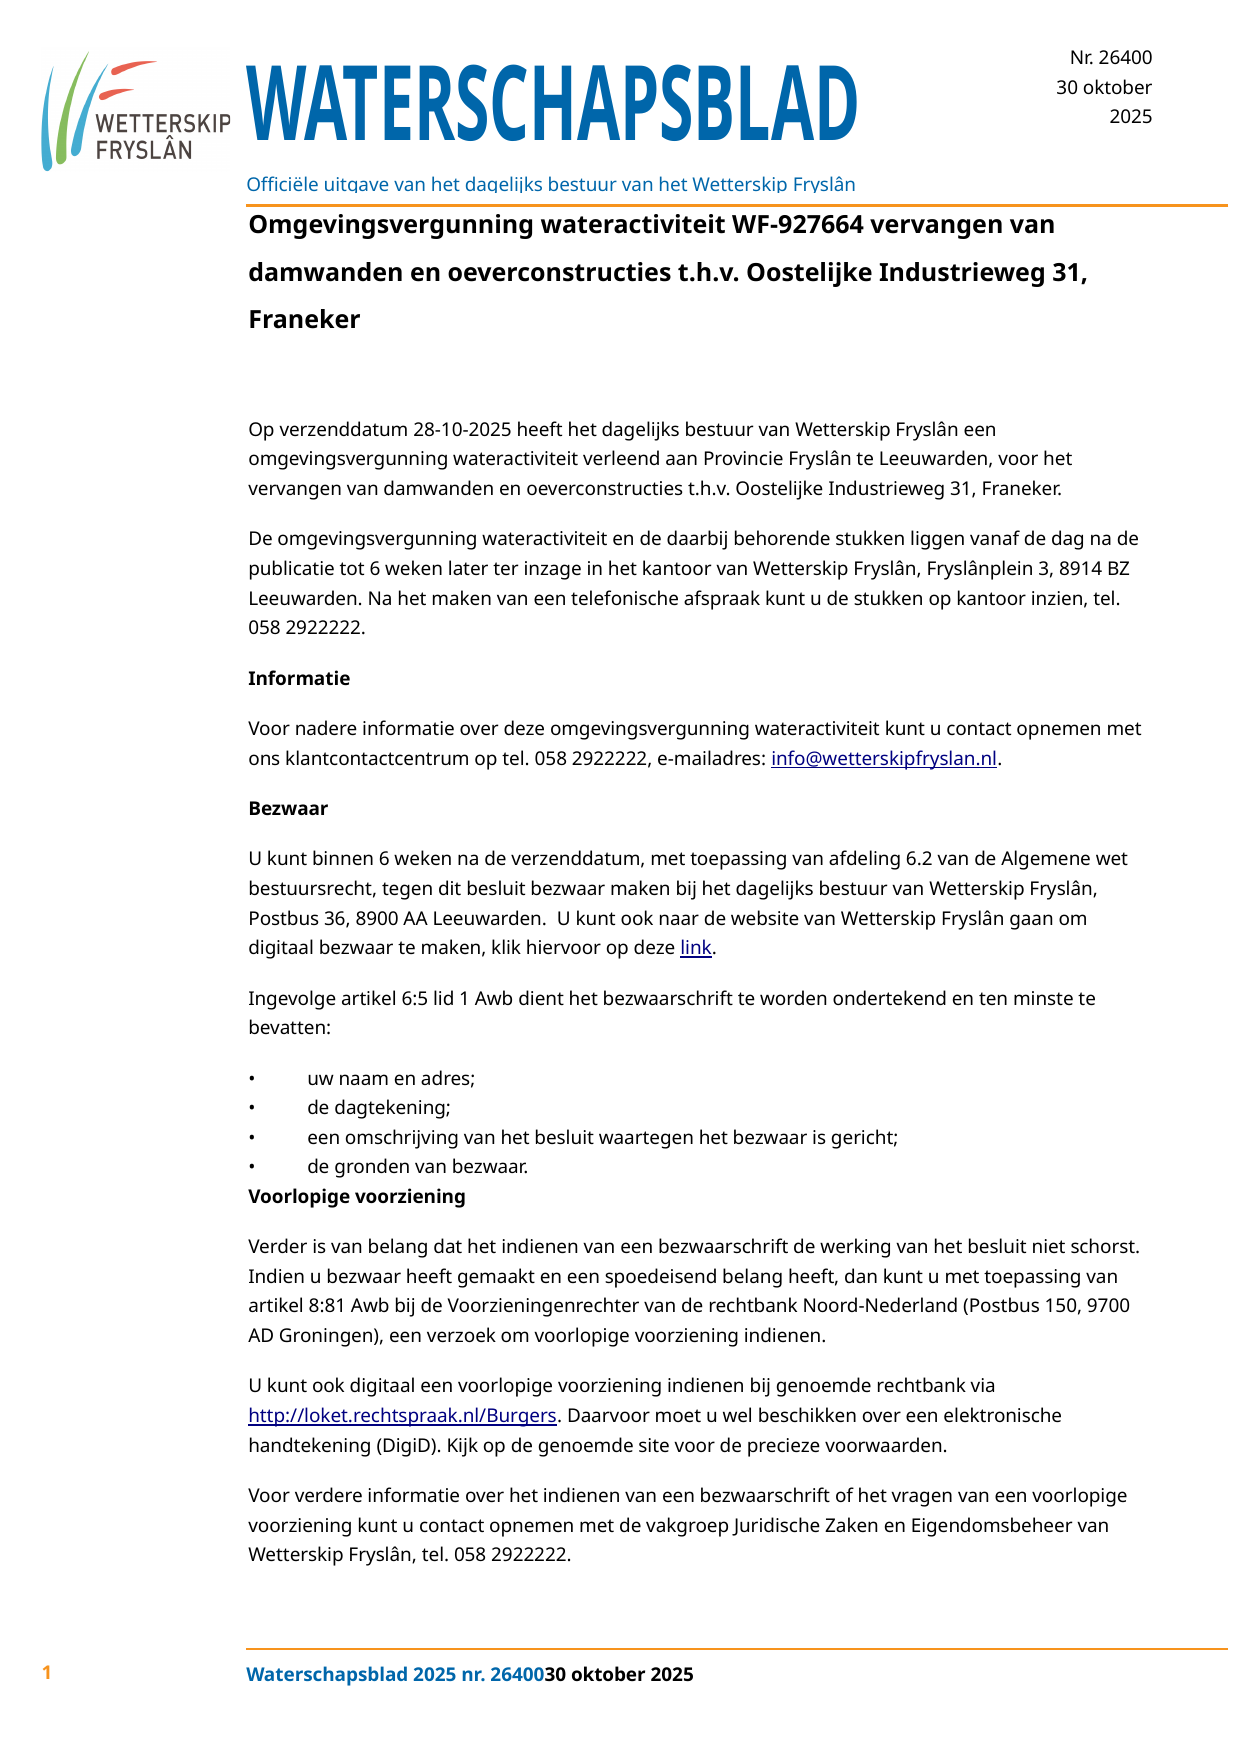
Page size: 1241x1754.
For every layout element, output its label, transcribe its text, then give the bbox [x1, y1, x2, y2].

text Informatie [248, 665, 1152, 690]
text Voorlopige voorziening [248, 1183, 1152, 1209]
text U kunt binnen 6 weken na de verzenddatum, met toepassing van afdeling 6.2 van de Algemene wet bestuursrecht, tegen dit besluit bezwaar maken bij het dagelijks bestuur van Wetterskip Fryslân, Postbus 36, 8900 AA Leeuwarden. U kunt ook naar de website van Wetterskip Fryslân gaan om digitaal bezwaar te maken, klik hiervoor op deze link. [248, 846, 1152, 960]
text U kunt ook digitaal een voorlopige voorziening indienen bij genoemde rechtbank via http://loket.rechtspraak.nl/Burgers. Daarvoor moet u wel beschikken over een elektronische handtekening (DigiD). Kijk op de genoemde site voor de precieze voorwaarden. [248, 1373, 1152, 1457]
text Voor verdere informatie over het indienen van een bezwaarschrift of het vragen van een voorlopige voorziening kunt u contact opnemen met de vakgroep Juridische Zaken en Eigendomsbeheer van Wetterskip Fryslân, tel. 058 2922222. [248, 1482, 1152, 1567]
text Bezwaar [248, 795, 1152, 821]
text De omgevingsvergunning wateractiviteit en de daarbij behorende stukken liggen vanaf de dag na de publicatie tot 6 weken later ter inzage in het kantoor van Wetterskip Fryslân, Fryslânplein 3, 8914 BZ Leeuwarden. Na het maken van een telefonische afspraak kunt u de stukken op kantoor inzien, tel. 058 2922222. [248, 526, 1152, 640]
text Omgevingsvergunning wateractiviteit WF-927664 vervangen van damwanden en oeverconstructies t.h.v. Oostelijke Industrieweg 31, Franeker [248, 207, 1152, 336]
text Voor nadere informatie over deze omgevingsvergunning wateractiviteit kunt u contact opnemen met ons klantcontactcentrum op tel. 058 2922222, e-mailadres: info@wetterskipfryslan.nl. [248, 715, 1152, 770]
picture [41, 47, 231, 172]
list een omschrijving van het besluit waartegen het bezwaar is gericht; [248, 1124, 1152, 1149]
list de dagtekening; [248, 1094, 1152, 1120]
list de gronden van bezwaar. [248, 1153, 1152, 1179]
text Verder is van belang dat het indienen van een bezwaarschrift de werking van het besluit niet schorst. Indien u bezwaar heeft gemaakt en een spoedeisend belang heeft, dan kunt u met toepassing van artikel 8:81 Awb bij de Voorzieningenrechter van de rechtbank Noord-Nederland (Postbus 150, 9700 AD Groningen), een verzoek om voorlopige voorziening indienen. [248, 1233, 1152, 1348]
list uw naam en adres; [248, 1065, 1152, 1090]
text Op verzenddatum 28-10-2025 heeft het dagelijks bestuur van Wetterskip Fryslân een omgevingsvergunning wateractiviteit verleend aan Provincie Fryslân te Leeuwarden, voor het vervangen van damwanden en oeverconstructies t.h.v. Oostelijke Industrieweg 31, Franeker. [248, 416, 1152, 501]
text Ingevolge artikel 6:5 lid 1 Awb dient het bezwaarschrift te worden ondertekend en ten minste te bevatten: [248, 985, 1152, 1040]
